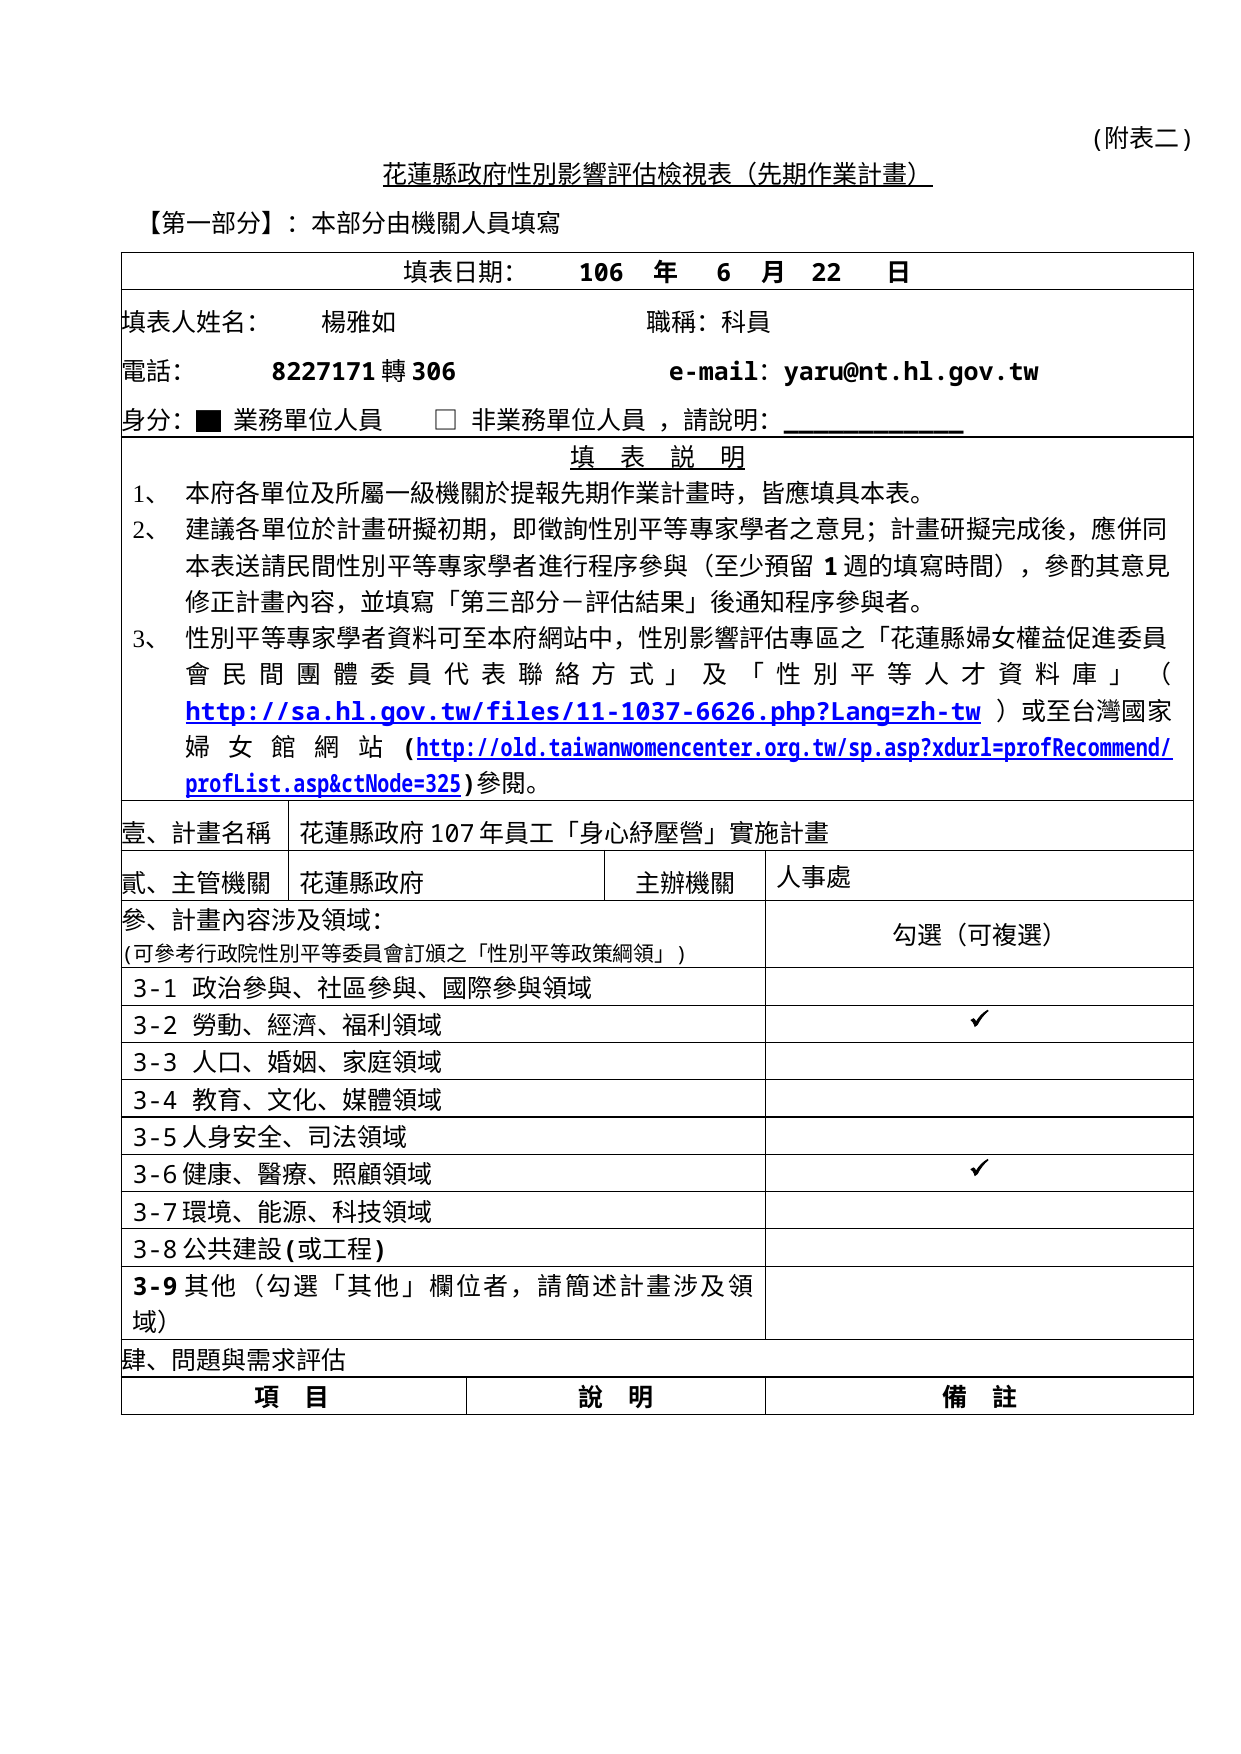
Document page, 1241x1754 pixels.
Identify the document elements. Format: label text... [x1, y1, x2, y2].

table_cell 3-5人身安全、司法領域 [122, 1118, 765, 1154]
table_cell [766, 968, 1193, 1004]
table_cell  [766, 1006, 1193, 1042]
table_cell 主辦機關 [605, 851, 765, 899]
table_cell 勾選（可複選） [766, 901, 1193, 967]
table_cell 3-6健康、醫療、照顧領域 [122, 1155, 765, 1191]
table_cell [766, 1080, 1193, 1116]
table_cell 參、計畫內容涉及領域： (可參考行政院性別平等委員會訂頒之「性別平等政策綱領」) [122, 901, 765, 967]
table_cell  [766, 1155, 1193, 1191]
table_cell 3-2 勞動、經濟、福利領域 [122, 1006, 765, 1042]
table_cell 說 明 [467, 1378, 765, 1414]
table_header 填表日期： 106 年 6 月 22 日 [122, 253, 1193, 289]
table_cell 花蓮縣政府 [289, 851, 604, 899]
table_cell 3-3 人口、婚姻、家庭領域 [122, 1043, 765, 1079]
table_cell 項 目 [122, 1378, 466, 1414]
table_cell [766, 1192, 1193, 1228]
table_cell 填 表 説 明 本府各單位及所屬一級機關於提報先期作業計畫時，皆應填具本表。 建議各單位於計畫研擬初期，即徵詢性別平等專家學者之意見；計畫研擬完成後，應併同本表送請民間性別平等專家學者進行程序參與（至少預留1週的填寫時間），參酌其意見修正計畫內容，並填寫「第三部分－評估結果」後通知程序參與者。 性別平等專家學者資料可至本府網站中，性別影響評估專區之「花蓮縣婦女權益促進委員會民間團體委員代表聯絡方式」及「性別平等人才資料庫」（ http://sa.hl.gov.tw/files/11-1037-6626.php?Lang=zh-tw ）或至台灣國家婦女館網站(http://old.taiwanwomencenter.org.tw/sp.asp?xdurl=profRecommend/profList.asp&ctNode=325)參閱。 [122, 438, 1193, 800]
table_cell [766, 1229, 1193, 1266]
table_cell 貳、主管機關 [122, 851, 288, 899]
table_cell [766, 1118, 1193, 1154]
table_cell 填表人姓名： 楊雅如 職稱：科員 電話： 8227171轉306 e-mail：yaru@nt.hl.gov.tw 身分：▇ 業務單位人員 □ 非業務單位人員 ，請說明：____________ [122, 290, 1193, 436]
table_header (附表二) 花蓮縣政府性別影響評估檢視表（先期作業計畫） 【第一部分】：本部分由機關人員填寫 [118, 118, 1197, 1415]
table_cell 3-7環境、能源、科技領域 [122, 1192, 765, 1228]
table_cell 壹、計畫名稱 [122, 801, 288, 850]
table_cell 肆、問題與需求評估 [122, 1340, 1193, 1376]
table_cell [766, 1267, 1193, 1339]
table_cell 人事處 [766, 851, 1193, 899]
table_cell [766, 1043, 1193, 1079]
table_cell 花蓮縣政府107年員工「身心紓壓營」實施計畫 [289, 801, 1193, 850]
table_cell 3-8公共建設(或工程) [122, 1229, 765, 1266]
table_cell 3-9其他（勾選「其他」欄位者，請簡述計畫涉及領域） [122, 1267, 765, 1339]
table_cell 3-4 教育、文化、媒體領域 [122, 1080, 765, 1116]
table_cell 3-1 政治參與、社區參與、國際參與領域 [122, 968, 765, 1004]
table_cell 備 註 [766, 1378, 1193, 1414]
